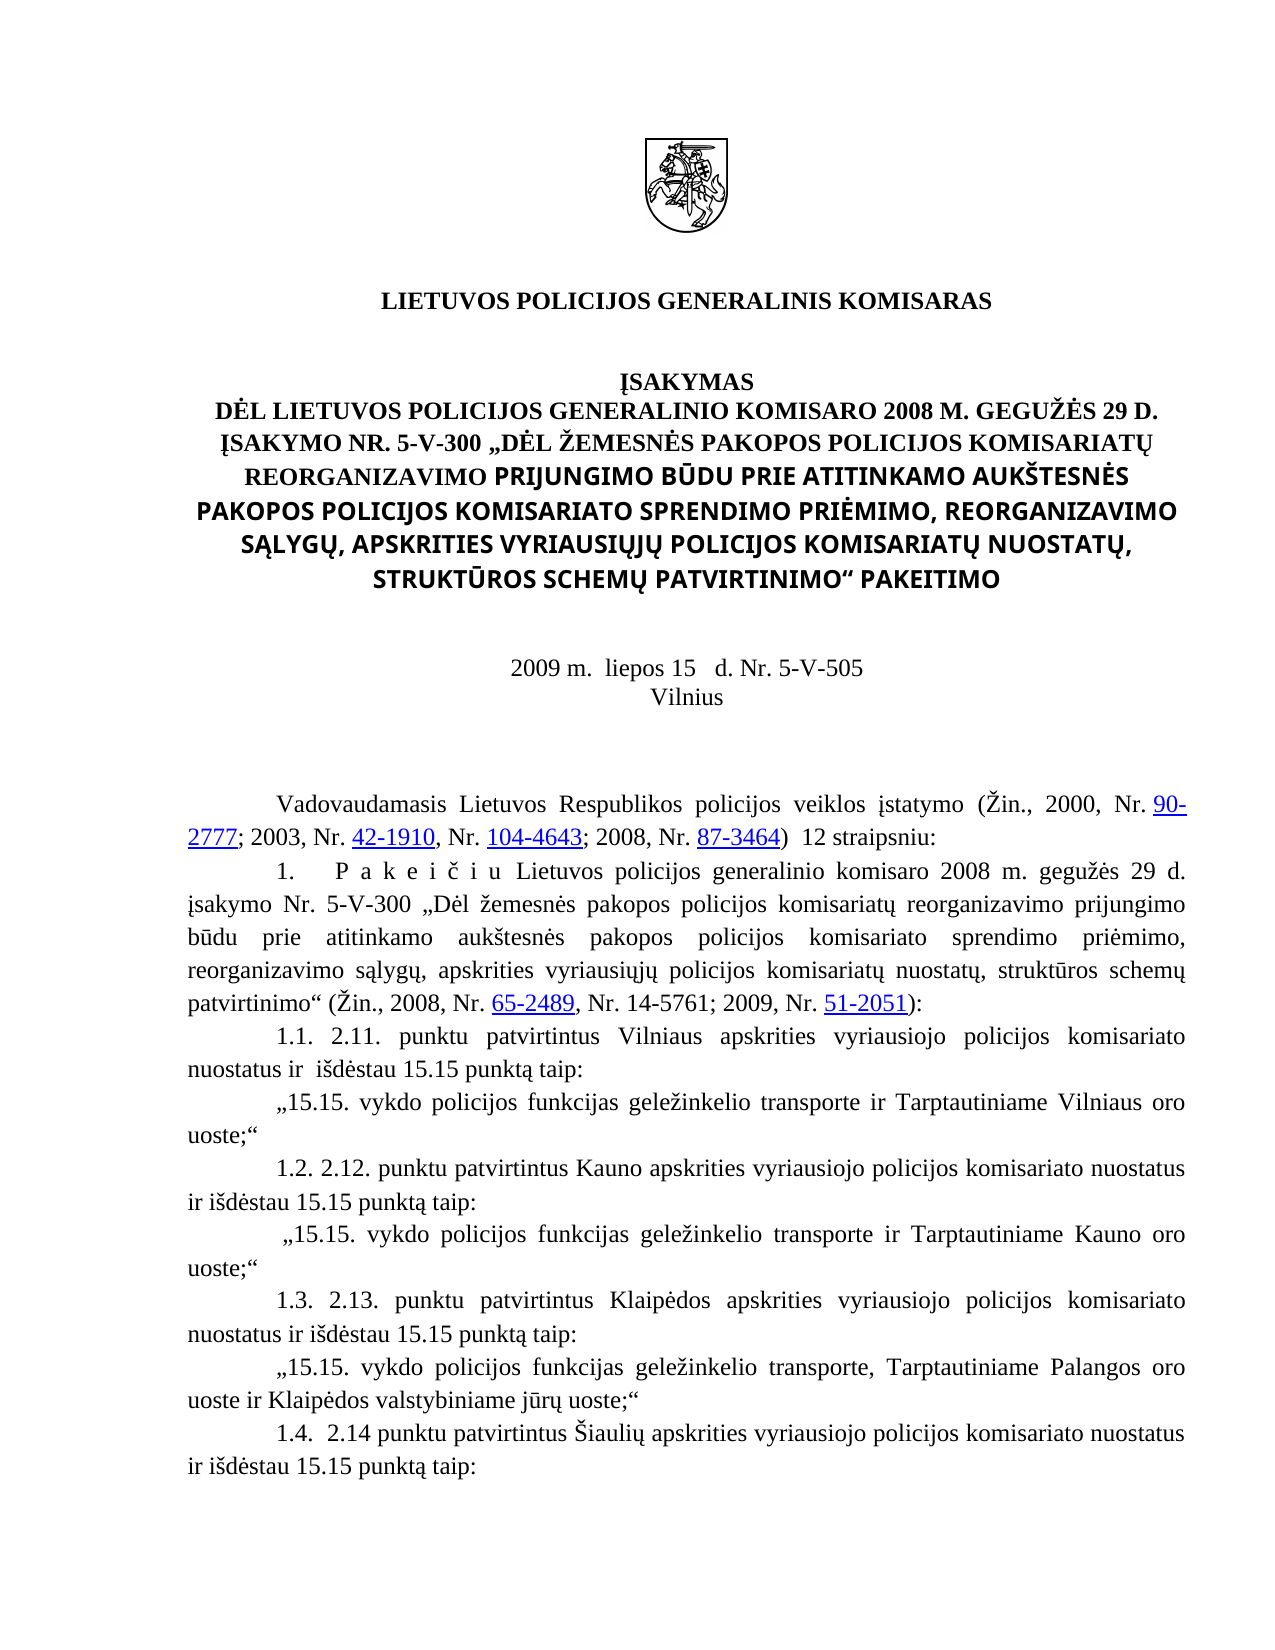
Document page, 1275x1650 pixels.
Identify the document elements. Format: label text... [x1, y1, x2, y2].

text 1.3. 2.13. punktu patvirtintus Klaipėdos apskrities vyriausiojo policijos komisariato nuostatus ir išdėstau 15.15 punktą taip: [187, 1286, 1186, 1347]
text 1.4. 2.14 punktu patvirtintus Šiaulių apskrities vyriausiojo policijos komisariato nuostatus ir išdėstau 15.15 punktą taip: [187, 1418, 1186, 1479]
text 1.1. 2.11. punktu patvirtintus Vilniaus apskrities vyriausiojo policijos komisariato nuostatus ir išdėstau 15.15 punktą taip: [187, 1021, 1186, 1083]
text Vadovaudamasis Lietuvos Respublikos policijos veiklos įstatymo (Žin., 2000, Nr. 90-2777; 2003, Nr. 42-1910, Nr. 104-4643; 2008, Nr. 87-3464) 12 straipsniu: [187, 789, 1186, 852]
text „15.15. vykdo policijos funkcijas geležinkelio transporte ir Tarptautiniame Vilniaus oro uoste;“ [187, 1087, 1186, 1149]
table_header LIETUVOS POLICIJOS GENERALINIS KOMISARAS ĮSAKYMAS DĖL LIETUVOS POLICIJOS GENERALINIO KOMISARO 2008 M. GEGUŽĖS 29 D. ĮSAKYMO NR. 5-V-300 „DĖL ŽEMESNĖS PAKOPOS POLICIJOS KOMISARIATŲ REORGANIZAVIMO PRIJUNGIMO BŪDU PRIE ATITINKAMO AUKŠTESNĖS PAKOPOS POLICIJOS KOMISARIATO SPRENDIMO PRIĖMIMO, REORGANIZAVIMO SĄLYGŲ, APSKRITIES VYRIAUSIŲJŲ POLICIJOS KOMISARIATŲ NUOSTATŲ, STRUKTŪROS SCHEMŲ PATVIRTINIMO“ PAKEITIMO 2009 m. liepos 15 d. Nr. 5-V-505 Vilnius [178, 257, 1196, 789]
text 1.2. 2.12. punktu patvirtintus Kauno apskrities vyriausiojo policijos komisariato nuostatus ir išdėstau 15.15 punktą taip: [187, 1153, 1186, 1215]
text „15.15. vykdo policijos funkcijas geležinkelio transporte, Tarptautiniame Palangos oro uoste ir Klaipėdos valstybiniame jūrų uoste;“ [187, 1352, 1186, 1413]
text 1. P a k e i č i u Lietuvos policijos generalinio komisaro 2008 m. gegužės 29 d. įsakymo Nr. 5-V-300 „Dėl žemesnės pakopos policijos komisariatų reorganizavimo prijungimo būdu prie atitinkamo aukštesnės pakopos policijos komisariato sprendimo priėmimo, reorganizavimo sąlygų, apskrities vyriausiųjų policijos komisariatų nuostatų, struktūros schemų patvirtinimo“ (Žin., 2008, Nr. 65-2489, Nr. 14-5761; 2009, Nr. 51-2051): [187, 856, 1186, 1017]
text „15.15. vykdo policijos funkcijas geležinkelio transporte ir Tarptautiniame Kauno oro uoste;“ [187, 1219, 1186, 1281]
